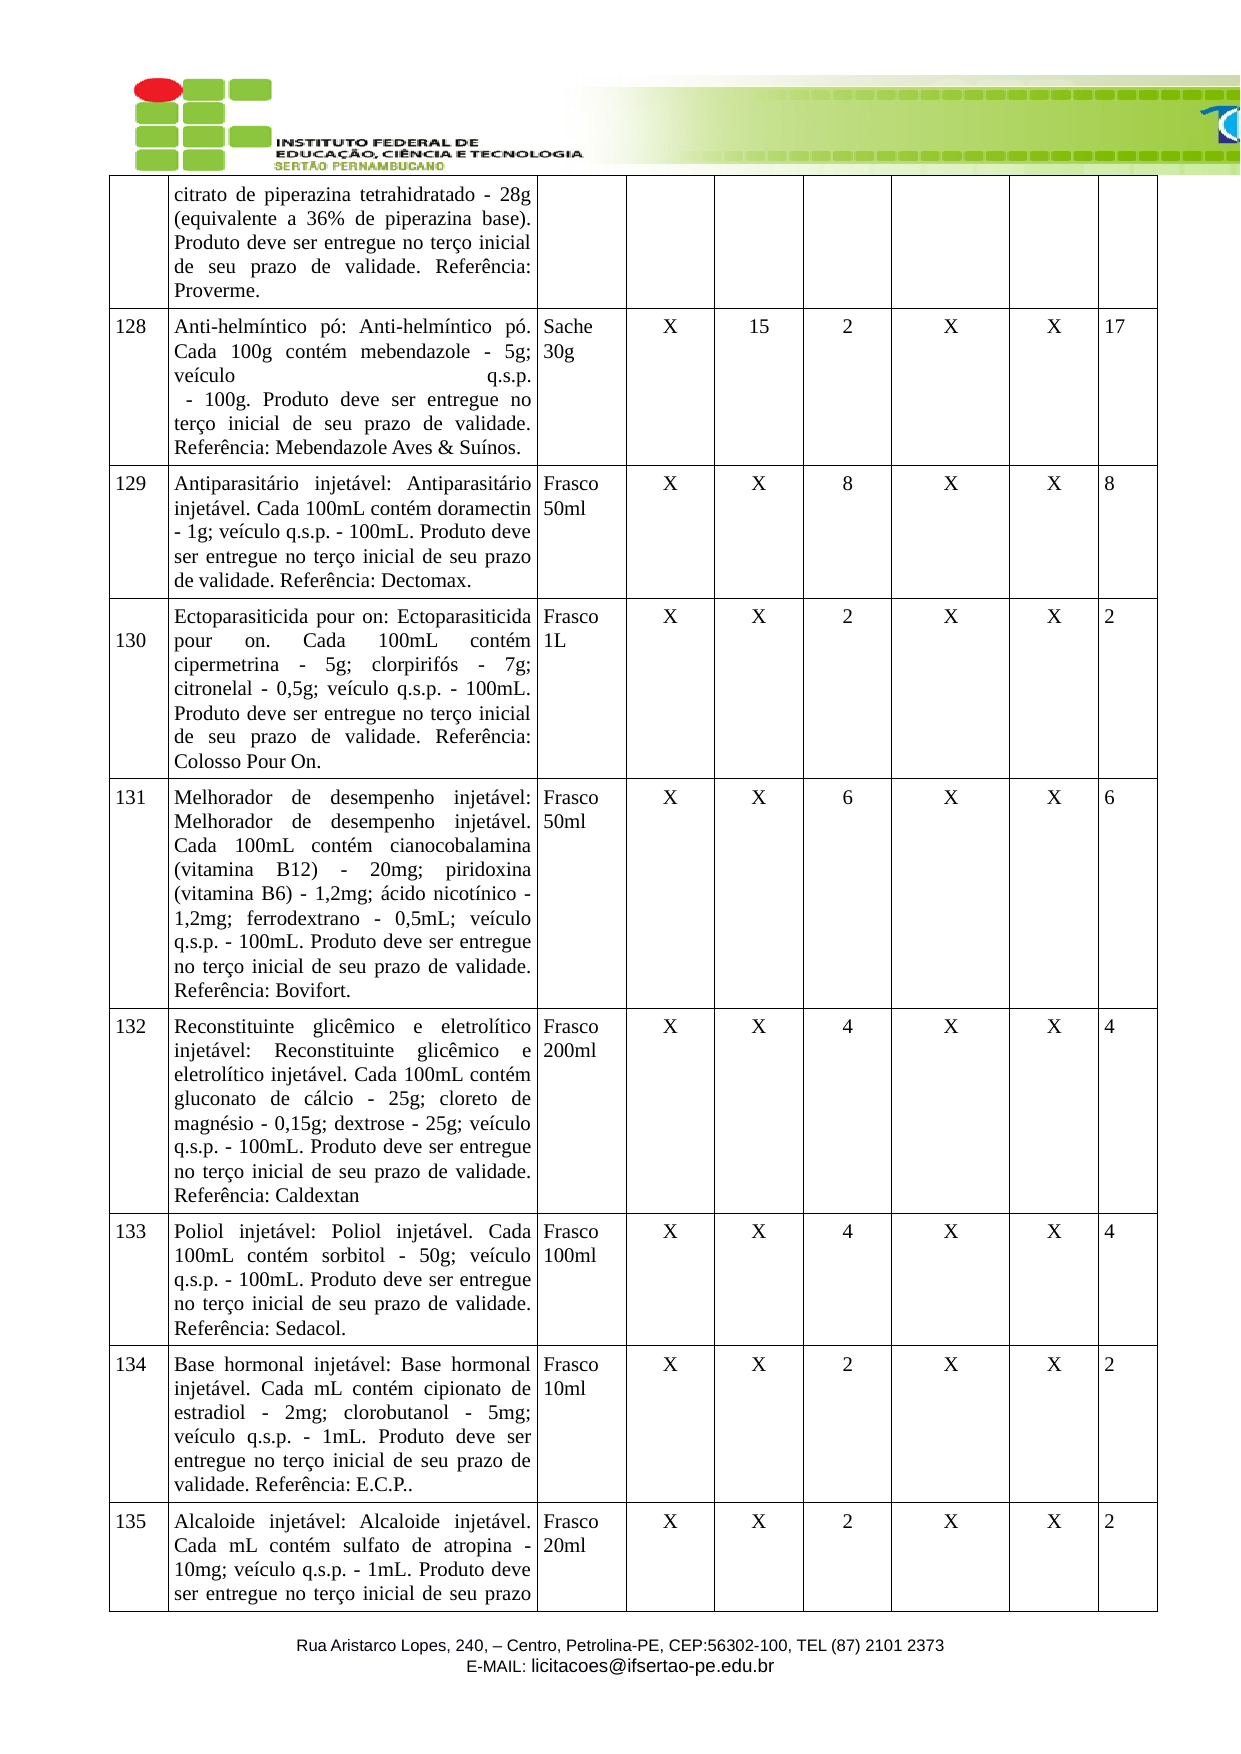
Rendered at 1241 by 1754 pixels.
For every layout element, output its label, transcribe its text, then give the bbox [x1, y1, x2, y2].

table_cell 15 [715, 309, 803, 464]
table_cell Frasco 20ml [538, 1503, 626, 1611]
table_cell 4 [1099, 1009, 1157, 1212]
table_cell 4 [804, 1214, 891, 1345]
table_cell X [627, 1009, 714, 1212]
table_cell 2 [1099, 599, 1157, 778]
table_cell 2 [804, 599, 891, 778]
table_cell X [627, 1503, 714, 1611]
table_cell X [627, 1214, 714, 1345]
table_cell Frasco 50ml [538, 466, 626, 597]
table_cell [627, 176, 714, 308]
table_cell 2 [804, 309, 891, 464]
table_cell X [715, 599, 803, 778]
table_cell 8 [1099, 466, 1157, 597]
table_cell Frasco 200ml [538, 1009, 626, 1212]
table_cell X [1010, 1503, 1098, 1611]
table_cell 2 [1099, 1503, 1157, 1611]
table_cell Anti-helmíntico pó: Anti-helmíntico pó. Cada 100g contém mebendazole - 5g; veículo q.s.p. - 100g. Produto deve ser entregue no terço inicial de seu prazo de validade. Referência: Mebendazole Aves & Suínos. [169, 309, 537, 464]
table_cell 2 [1099, 1346, 1157, 1502]
table_cell Frasco 1L [538, 599, 626, 778]
table_cell 6 [804, 779, 891, 1007]
table_cell [1010, 176, 1098, 308]
table_cell 8 [804, 466, 891, 597]
table_cell Base hormonal injetável: Base hormonal injetável. Cada mL contém cipionato de estradiol - 2mg; clorobutanol - 5mg; veículo q.s.p. - 1mL. Produto deve ser entregue no terço inicial de seu prazo de validade. Referência: E.C.P.. [169, 1346, 537, 1502]
table_cell Reconstituinte glicêmico e eletrolítico injetável: Reconstituinte glicêmico e eletrolítico injetável. Cada 100mL contém gluconato de cálcio - 25g; cloreto de magnésio - 0,15g; dextrose - 25g; veículo q.s.p. - 100mL. Produto deve ser entregue no terço inicial de seu prazo de validade. Referência: Caldextan [169, 1009, 537, 1212]
table_cell [1099, 176, 1157, 308]
table_cell X [1010, 1009, 1098, 1212]
table_cell X [715, 1009, 803, 1212]
table_cell 128 [110, 309, 168, 464]
table_cell X [715, 1503, 803, 1611]
table_cell X [1010, 309, 1098, 464]
table_cell X [1010, 1346, 1098, 1502]
table_cell X [715, 466, 803, 597]
table_cell 2 [804, 1346, 891, 1502]
table_cell X [892, 466, 1009, 597]
table_cell Poliol injetável: Poliol injetável. Cada 100mL contém sorbitol - 50g; veículo q.s.p. - 100mL. Produto deve ser entregue no terço inicial de seu prazo de validade. Referência: Sedacol. [169, 1214, 537, 1345]
table_cell [804, 176, 891, 308]
table_cell X [1010, 599, 1098, 778]
table_cell 2 [804, 1503, 891, 1611]
table_cell Melhorador de desempenho injetável: Melhorador de desempenho injetável. Cada 100mL contém cianocobalamina (vitamina B12) - 20mg; piridoxina (vitamina B6) - 1,2mg; ácido nicotínico - 1,2mg; ferrodextrano - 0,5mL; veículo q.s.p. - 100mL. Produto deve ser entregue no terço inicial de seu prazo de validade. Referência: Bovifort. [169, 779, 537, 1007]
table_cell [892, 176, 1009, 308]
table_cell Frasco 100ml [538, 1214, 626, 1345]
table_cell X [892, 1214, 1009, 1345]
table_cell X [1010, 1214, 1098, 1345]
table_cell 130 [110, 599, 168, 778]
table_cell Frasco 10ml [538, 1346, 626, 1502]
table_cell 17 [1099, 309, 1157, 464]
table_cell 129 [110, 466, 168, 597]
table_cell 135 [110, 1503, 168, 1611]
table_cell [715, 176, 803, 308]
table_cell X [715, 1214, 803, 1345]
table_cell Antiparasitário injetável: Antiparasitário injetável. Cada 100mL contém doramectin - 1g; veículo q.s.p. - 100mL. Produto deve ser entregue no terço inicial de seu prazo de validade. Referência: Dectomax. [169, 466, 537, 597]
table_cell 131 [110, 779, 168, 1007]
table_cell X [892, 1009, 1009, 1212]
table_cell X [892, 599, 1009, 778]
table_cell X [627, 309, 714, 464]
table_cell X [627, 599, 714, 778]
table_cell Frasco 50ml [538, 779, 626, 1007]
table_cell X [715, 779, 803, 1007]
table_cell X [892, 1346, 1009, 1502]
table_cell 4 [1099, 1214, 1157, 1345]
table_cell 133 [110, 1214, 168, 1345]
table_cell Ectoparasiticida pour on: Ectoparasiticida pour on. Cada 100mL contém cipermetrina - 5g; clorpirifós - 7g; citronelal - 0,5g; veículo q.s.p. - 100mL. Produto deve ser entregue no terço inicial de seu prazo de validade. Referência: Colosso Pour On. [169, 599, 537, 778]
table_cell 132 [110, 1009, 168, 1212]
table_cell 6 [1099, 779, 1157, 1007]
table_cell X [892, 309, 1009, 464]
picture [118, 75, 1241, 175]
table_cell X [715, 1346, 803, 1502]
table_cell X [892, 1503, 1009, 1611]
table_cell X [892, 779, 1009, 1007]
table_cell 134 [110, 1346, 168, 1502]
table_cell X [627, 1346, 714, 1502]
table_cell [538, 176, 626, 308]
table_cell Sache 30g [538, 309, 626, 464]
table_cell 4 [804, 1009, 891, 1212]
table_cell [110, 176, 168, 308]
table_cell X [1010, 466, 1098, 597]
table_cell X [1010, 779, 1098, 1007]
table_cell X [627, 779, 714, 1007]
table_cell citrato de piperazina tetrahidratado - 28g (equivalente a 36% de piperazina base). Produto deve ser entregue no terço inicial de seu prazo de validade. Referência: Proverme. [169, 176, 537, 308]
table_cell X [627, 466, 714, 597]
table_cell Alcaloide injetável: Alcaloide injetável. Cada mL contém sulfato de atropina - 10mg; veículo q.s.p. - 1mL. Produto deve ser entregue no terço inicial de seu prazo [169, 1503, 537, 1611]
